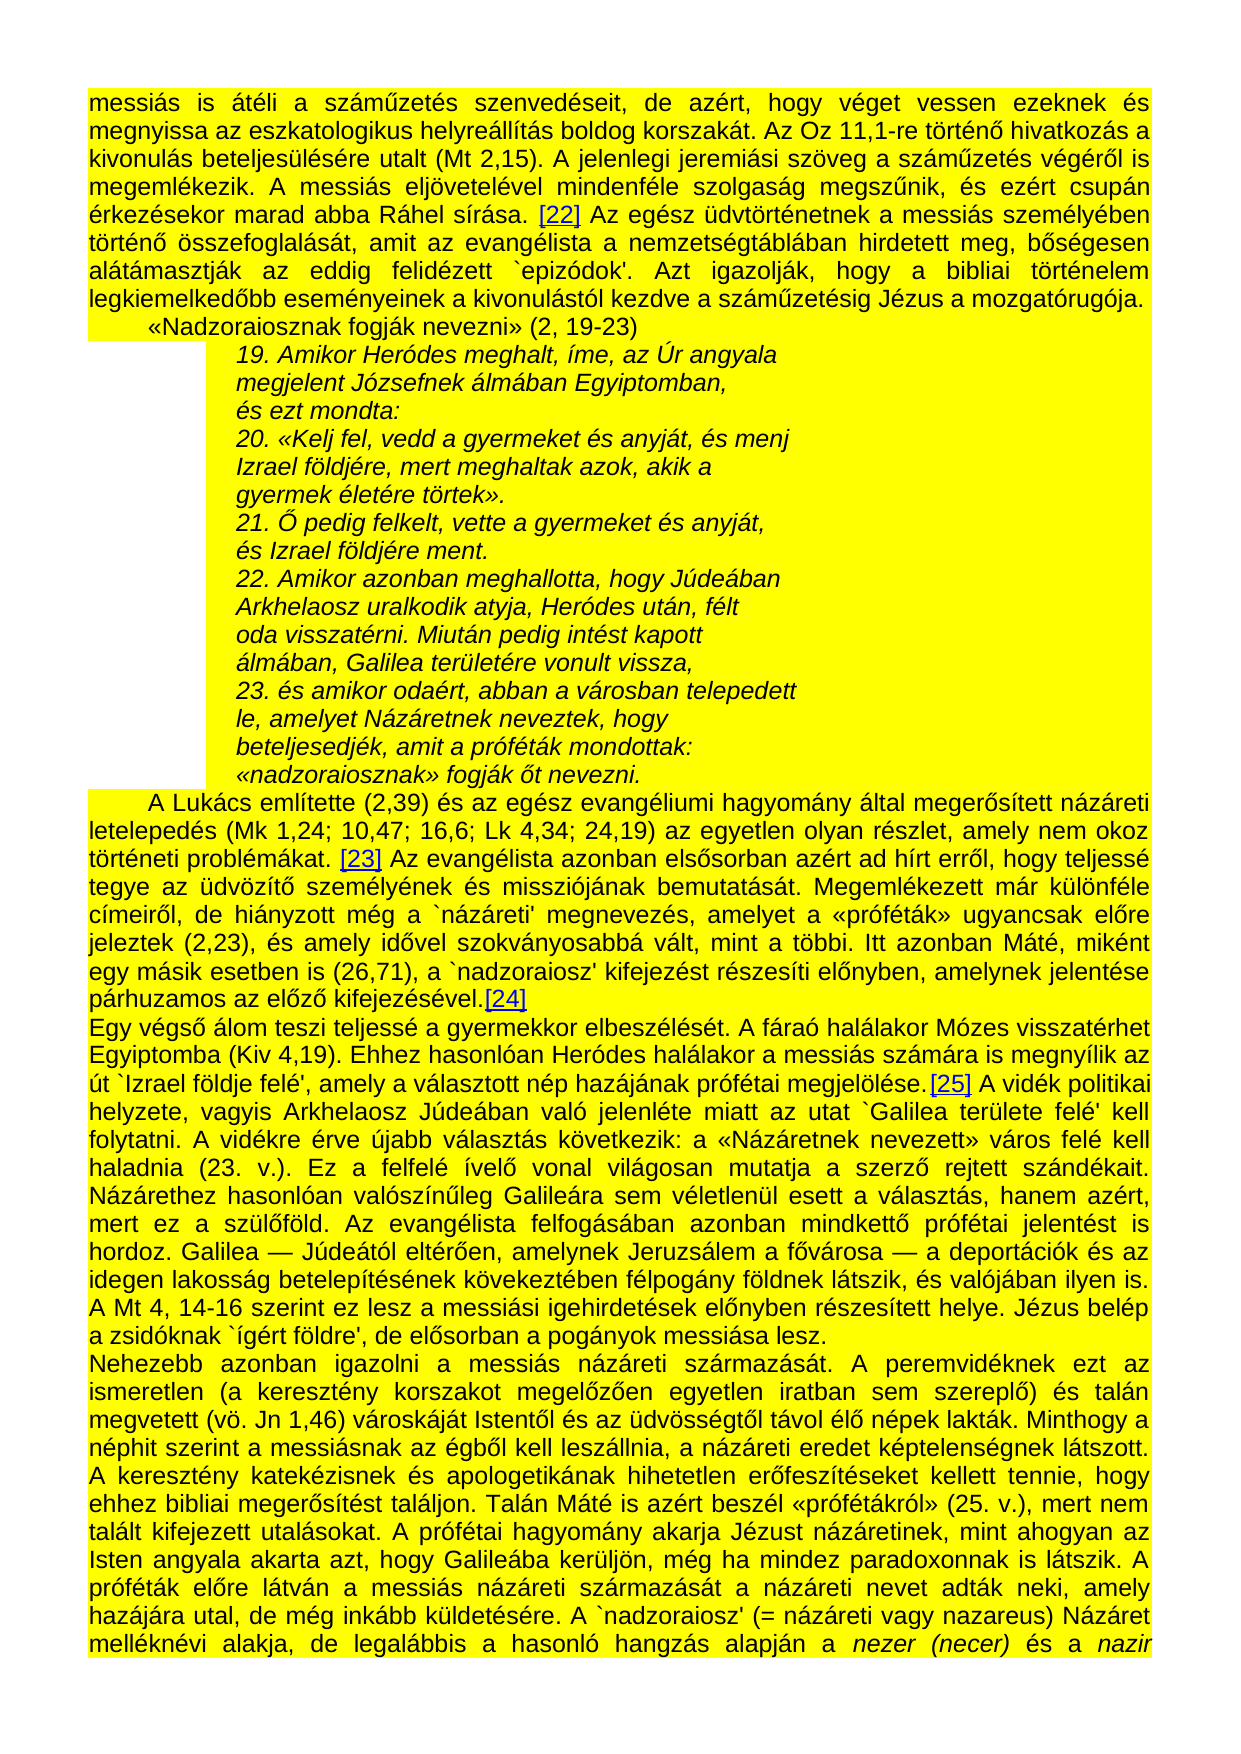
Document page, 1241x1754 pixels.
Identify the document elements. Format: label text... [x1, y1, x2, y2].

text messiás is átéli a száműzetés szenvedéseit, de azért, hogy véget vessen ezeknek és megnyissa az eszkatologikus helyreállítás boldog korszakát. Az Oz 11,1-re történő hivatkozás a kivonulás beteljesülésére utalt (Mt 2,15). A jelenlegi jeremiási szöveg a száműzetés végéről is megemlékezik. A messiás eljövetelével mindenféle szolgaság megszűnik, és ezért csupán érkezésekor marad abba Ráhel sírása. [22] Az egész üdvtörténetnek a messiás személyében történő összefoglalását, amit az evangélista a nemzetségtáblában hirdetett meg, bőségesen alátámasztják az eddig felidézett `epizódok'. Azt igazolják, hogy a bibliai történelem legkiemelkedőbb eseményeinek a kivonulástól kezdve a száműzetésig Jézus a mozgatórugója. [88, 88, 1152, 313]
text «Nadzoraiosznak fogják nevezni» (2, 19-23) [88, 313, 1152, 341]
text A Lukács említette (2,39) és az egész evangéliumi hagyomány által megerősített názáreti letelepedés (Mk 1,24; 10,47; 16,6; Lk 4,34; 24,19) az egyetlen olyan részlet, amely nem okoz történeti problémákat. [23] Az evangélista azonban elsősorban azért ad hírt erről, hogy teljessé tegye az üdvözítő személyének és missziójának bemutatását. Megemlékezett már különféle címeiről, de hiányzott még a `názáreti' megnevezés, amelyet a «próféták» ugyancsak előre jeleztek (2,23), és amely idővel szokványosabbá vált, mint a többi. Itt azonban Máté, miként egy másik esetben is (26,71), a `nadzoraiosz' kifejezést részesíti előnyben, amelynek jelentése párhuzamos az előző kifejezésével.[24] Egy végső álom teszi teljessé a gyermekkor elbeszélését. A fáraó halálakor Mózes visszatérhet Egyiptomba (Kiv 4,19). Ehhez hasonlóan Heródes halálakor a messiás számára is megnyílik az út `Izrael földje felé', amely a választott nép hazájának prófétai megjelölése.[25] A vidék politikai helyzete, vagyis Arkhelaosz Júdeában való jelenléte miatt az utat `Galilea területe felé' kell folytatni. A vidékre érve újabb választás következik: a «Názáretnek nevezett» város felé kell haladnia (23. v.). Ez a felfelé ívelő vonal világosan mutatja a szerző rejtett szándékait. Názárethez hasonlóan valószínűleg Galileára sem véletlenül esett a választás, hanem azért, mert ez a szülőföld. Az evangélista felfogásában azonban mindkettő prófétai jelentést is hordoz. Galilea ― Júdeától eltérően, amelynek Jeruzsálem a fővárosa ― a deportációk és az idegen lakosság betelepítésének kövekeztében félpogány földnek látszik, és valójában ilyen is. A Mt 4, 14-16 szerint ez lesz a messiási igehirdetések előnyben részesített helye. Jézus belép a zsidóknak `ígért földre', de elősorban a pogányok messiása lesz. Nehezebb azonban igazolni a messiás názáreti származását. A peremvidéknek ezt az ismeretlen (a keresztény korszakot megelőzően egyetlen iratban sem szereplő) és talán megvetett (vö. Jn 1,46) városkáját Istentől és az üdvösségtől távol élő népek lakták. Minthogy a néphit szerint a messiásnak az égből kell leszállnia, a názáreti eredet képtelenségnek látszott. A keresztény katekézisnek és apologetikának hihetetlen erőfeszítéseket kellett tennie, hogy ehhez bibliai megerősítést találjon. Talán Máté is azért beszél «prófétákról» (25. v.), mert nem talált kifejezett utalásokat. A prófétai hagyomány akarja Jézust názáretinek, mint ahogyan az Isten angyala akarta azt, hogy Galileába kerüljön, még ha mindez paradoxonnak is látszik. A próféták előre látván a messiás názáreti származását a názáreti nevet adták neki, amely hazájára utal, de még inkább küldetésére. A `nadzoraiosz' (= názáreti vagy nazareus) Názáret melléknévi alakja, de legalábbis a hasonló hangzás alapján a nezer (necer) és a nazir [88, 789, 1152, 1658]
list 19. Amikor Heródes meghalt, íme, az Úr angyala megjelent Józsefnek álmában Egyiptomban, és ezt mondta: 20. «Kelj fel, vedd a gyermeket és anyját, és menj Izrael földjére, mert meghaltak azok, akik a gyermek életére törtek». 21. Ő pedig felkelt, vette a gyermeket és anyját, és Izrael földjére ment. 22. Amikor azonban meghallotta, hogy Júdeában Arkhelaosz uralkodik atyja, Heródes után, félt oda visszatérni. Miután pedig intést kapott álmában, Galilea területére vonult vissza, 23. és amikor odaért, abban a városban telepedett le, amelyet Názáretnek neveztek, hogy beteljesedjék, amit a próféták mondottak: «nadzoraiosznak» fogják őt nevezni. [206, 341, 1152, 789]
